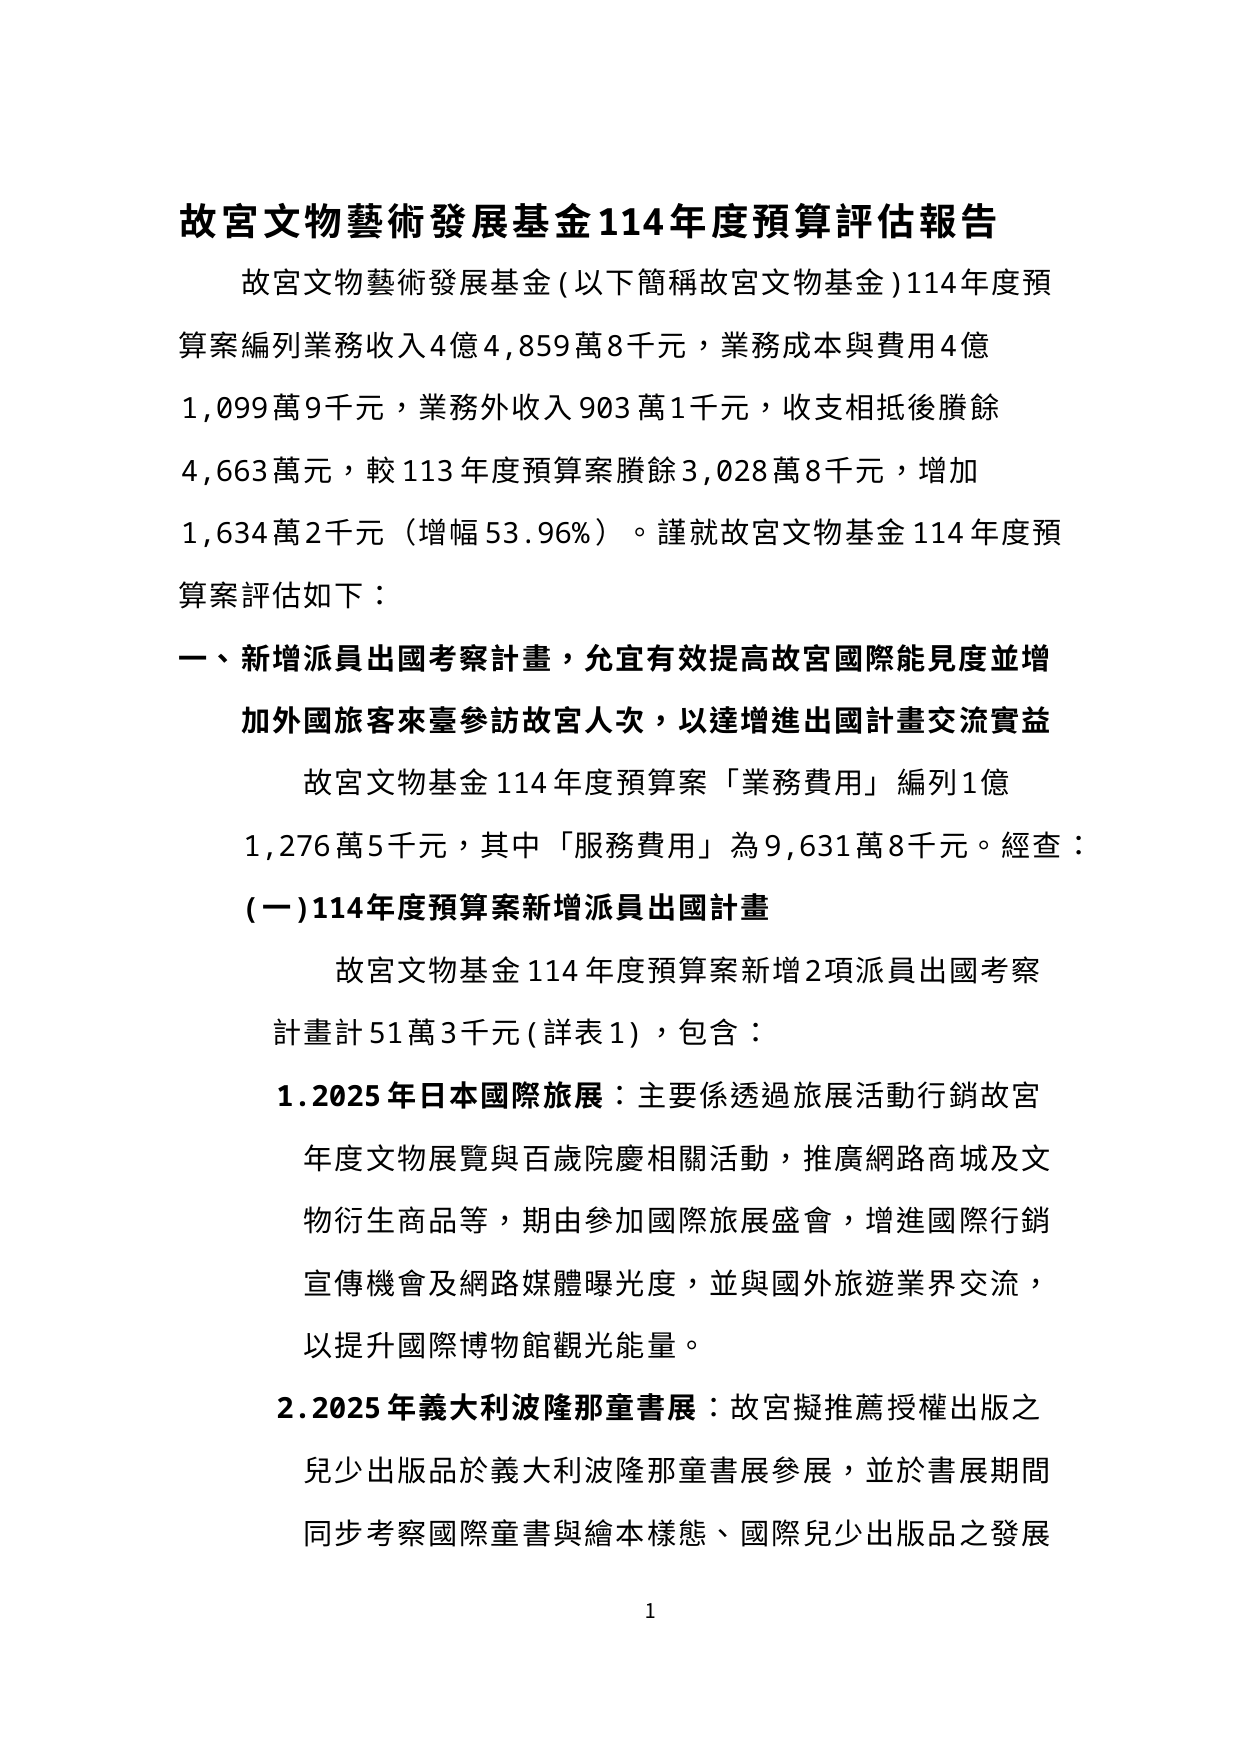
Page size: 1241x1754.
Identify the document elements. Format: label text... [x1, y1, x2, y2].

text 一、新增派員出國考察計畫，允宜有效提高故宮國際能見度並增加外國旅客來臺參訪故宮人次，以達增進出國計畫交流實益 [177, 615, 1063, 740]
text 故宮文物藝術發展基金114年度預算評估報告 [177, 177, 1063, 240]
text 故宮文物基金114年度預算案「業務費用」編列1億1,276萬5千元，其中「服務費用」為9,631萬8千元。經查： [236, 740, 1063, 865]
text 故宮文物藝術發展基金(以下簡稱故宮文物基金)114年度預算案編列業務收入4億4,859萬8千元，業務成本與費用4億1,099萬9千元，業務外收入903萬1千元，收支相抵後賸餘4,663萬元，較113年度預算案賸餘3,028萬8千元，增加1,634萬2千元（增幅53.96%）。謹就故宮文物基金114年度預算案評估如下： [177, 240, 1063, 615]
text 故宮文物基金114年度預算案新增2項派員出國考察計畫計51萬3千元(詳表1)，包含： [266, 927, 1063, 1052]
text 2.2025年義大利波隆那童書展：故宮擬推薦授權出版之兒少出版品於義大利波隆那童書展參展，並於書展期間同步考察國際童書與繪本樣態、國際兒少出版品之發展 [266, 1365, 1063, 1552]
text (一)114年度預算案新增派員出國計畫 [236, 865, 1063, 927]
text 1.2025年日本國際旅展：主要係透過旅展活動行銷故宮年度文物展覽與百歲院慶相關活動，推廣網路商城及文物衍生商品等，期由參加國際旅展盛會，增進國際行銷宣傳機會及網路媒體曝光度，並與國外旅遊業界交流，以提升國際博物館觀光能量。 [266, 1052, 1063, 1365]
